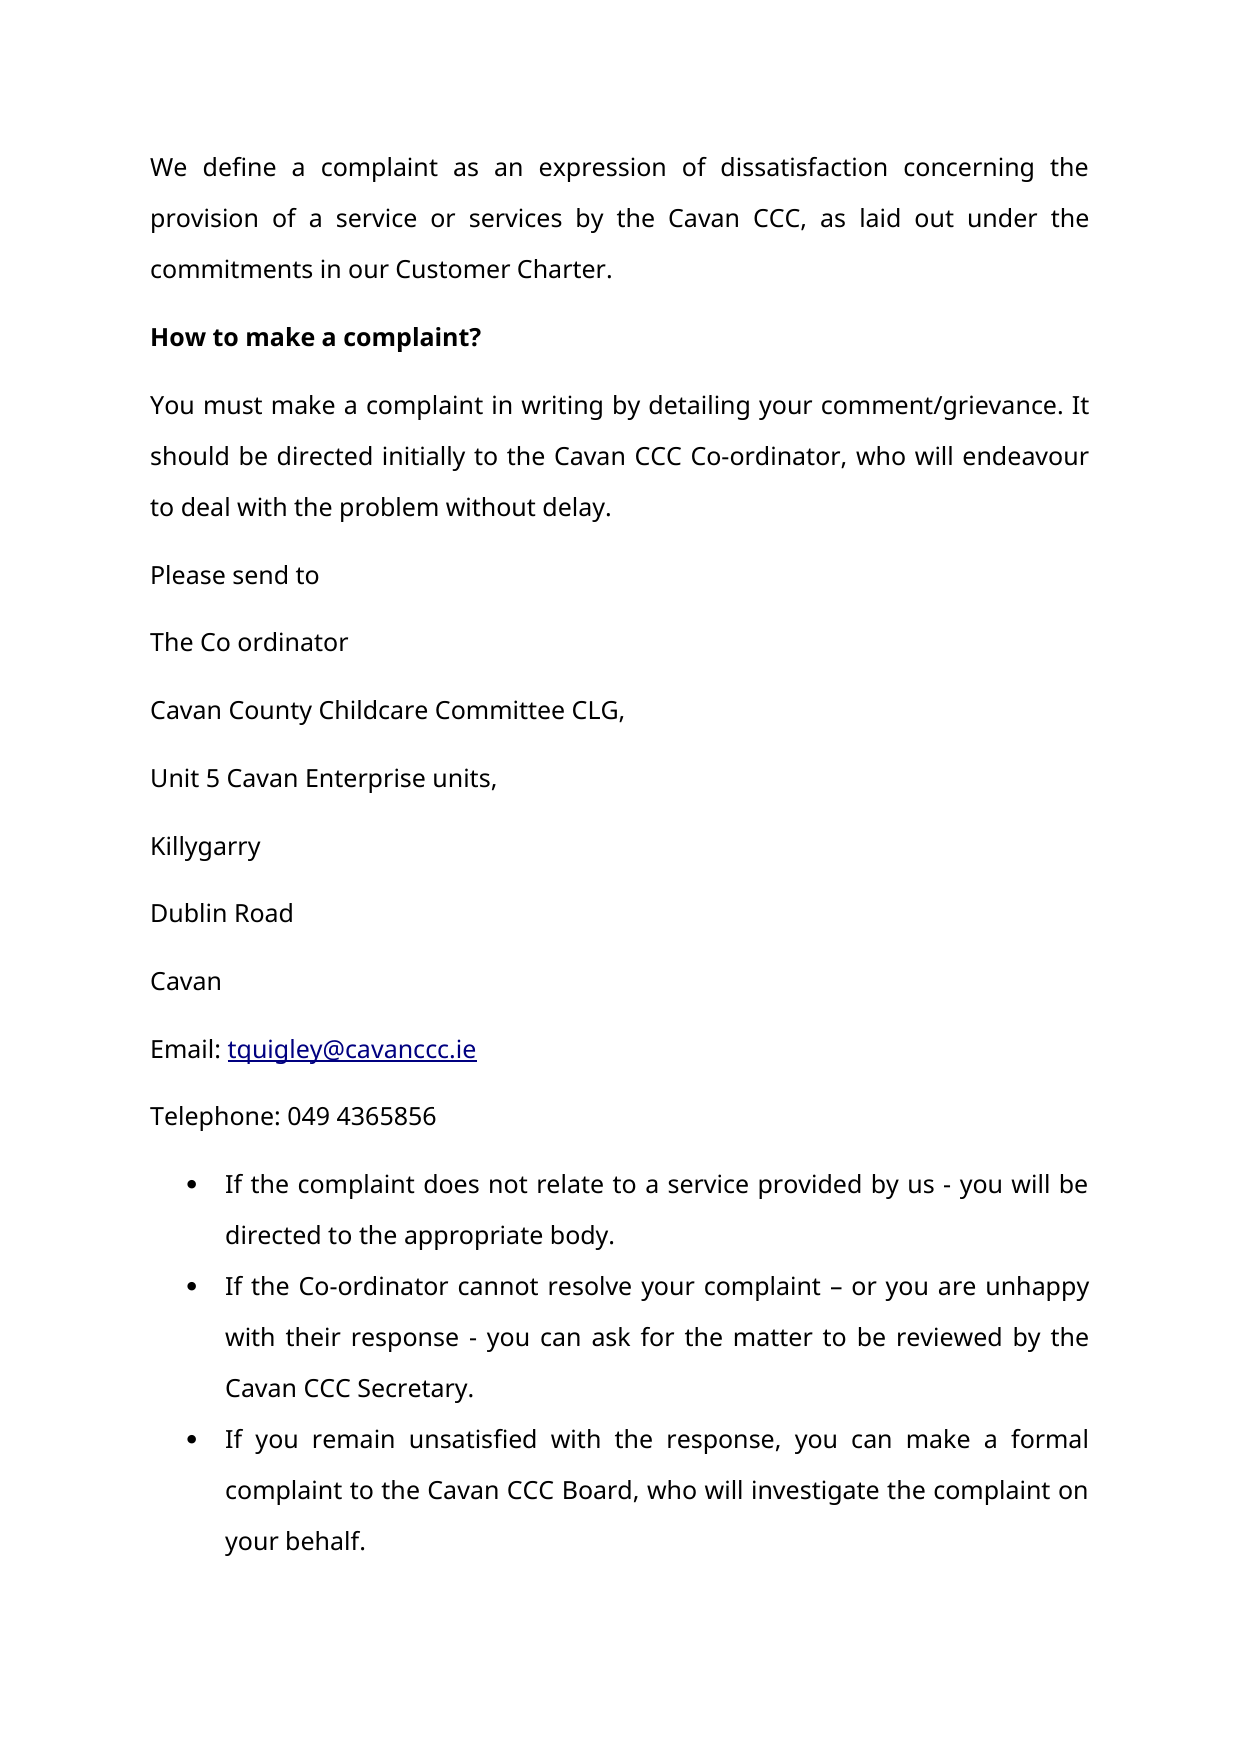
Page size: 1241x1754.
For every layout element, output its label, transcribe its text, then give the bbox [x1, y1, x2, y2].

text Cavan County Childcare Committee CLG, [150, 693, 1090, 727]
text How to make a complaint? [150, 320, 1090, 354]
text Telephone: 049 4365856 [150, 1099, 1090, 1133]
text Unit 5 Cavan Enterprise units, [150, 760, 1090, 794]
text You must make a complaint in writing by detailing your comment/grievance. It should be directed initially to the Cavan CCC Co-ordinator, who will endeavour to deal with the problem without delay. [150, 387, 1090, 524]
text We define a complaint as an expression of dissatisfaction concerning the provision of a service or services by the Cavan CCC, as laid out under the commitments in our Customer Charter. [150, 150, 1090, 286]
list If the complaint does not relate to a service provided by us - you will be directed to the appropriate body. [187, 1167, 1090, 1252]
text Dublin Road [150, 896, 1090, 930]
text Killygarry [150, 828, 1090, 862]
text The Co ordinator [150, 625, 1090, 659]
list If the Co-ordinator cannot resolve your complaint – or you are unhappy with their response - you can ask for the matter to be reviewed by the Cavan CCC Secretary. [187, 1269, 1090, 1405]
text Please send to [150, 557, 1090, 591]
text Email: tquigley@cavanccc.ie [150, 1031, 1090, 1065]
list If you remain unsatisfied with the response, you can make a formal complaint to the Cavan CCC Board, who will investigate the complaint on your behalf. [187, 1422, 1090, 1558]
text Cavan [150, 963, 1090, 998]
